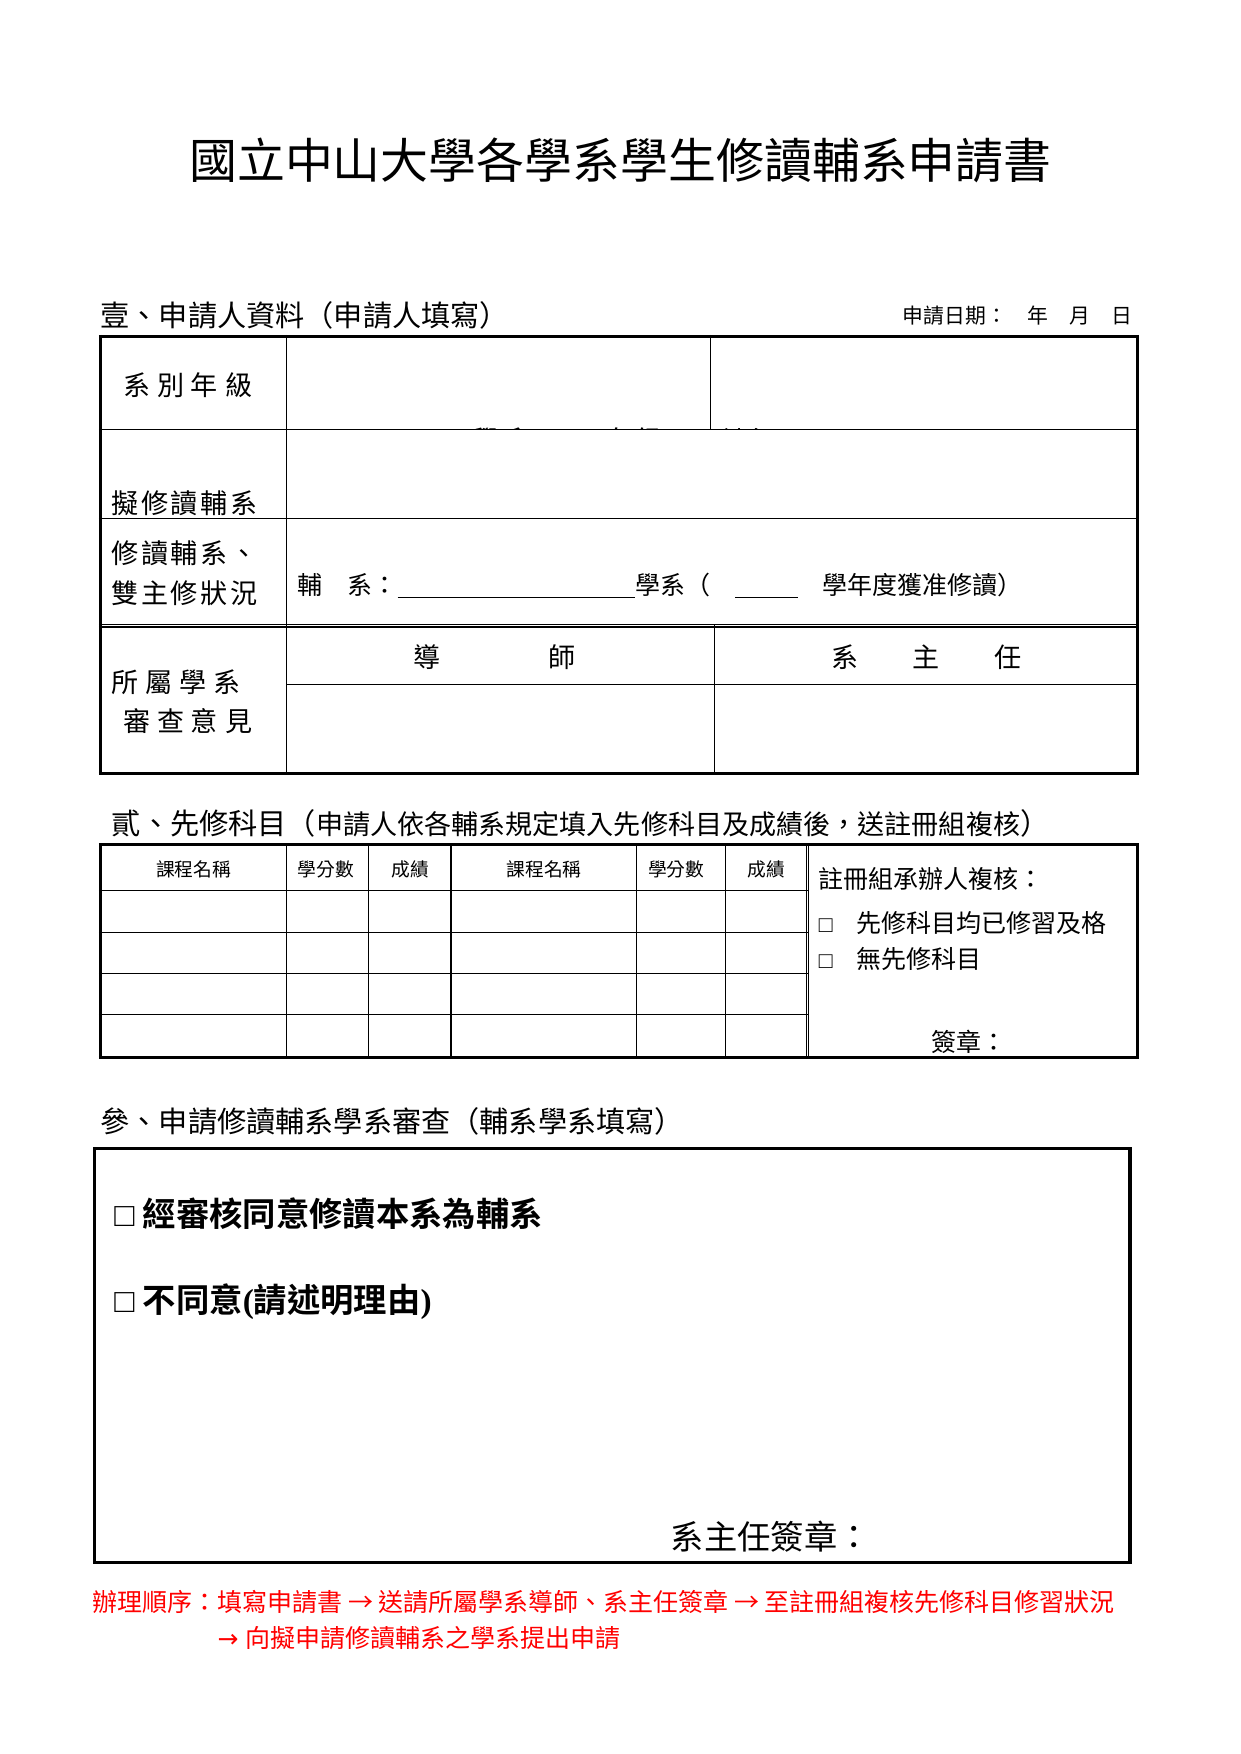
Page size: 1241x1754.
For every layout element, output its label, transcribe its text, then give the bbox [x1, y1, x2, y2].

table_cell 輔 系： 學系（ 學年度獲准修讀） 雙主修： 學系（ 學年度獲准加修） [287, 519, 1136, 624]
table_cell 成績 [726, 846, 806, 890]
table_cell [452, 933, 636, 973]
table_header 學號： [711, 338, 1136, 382]
table_cell [102, 891, 286, 932]
table_cell [452, 891, 636, 932]
table_cell 課程名稱 [102, 846, 286, 890]
table_header □ 經審核同意修讀本系為輔系 □ 不同意(請述明理由) 系主任簽章： [96, 1150, 1128, 1561]
table_cell [637, 891, 725, 932]
table_cell 擬修讀輔系 [102, 430, 286, 518]
text 參、申請修讀輔系學系審查（輔系學系填寫） [100, 1098, 1140, 1141]
table_cell [287, 891, 368, 932]
text 壹、申請人資料（申請人填寫） 申請日期： 年 月 日 [100, 272, 1140, 335]
table_cell [726, 933, 806, 973]
text 辦理順序：填寫申請書 → 送請所屬學系導師、系主任簽章 → 至註冊組複核先修科目修習狀況 → 向擬申請修讀輔系之學系提出申請 [92, 1583, 1140, 1655]
table_cell [102, 1015, 286, 1056]
table_cell 學分數 [287, 846, 368, 890]
table_cell 系 主 任 [715, 628, 1136, 683]
table_cell [637, 1015, 725, 1056]
table_cell 姓名： [711, 382, 1136, 429]
table_cell [726, 974, 806, 1014]
table_cell 課程名稱 [452, 846, 636, 890]
table_cell [369, 974, 450, 1014]
table_cell [637, 974, 725, 1014]
table_cell 成績 [369, 846, 450, 890]
table_cell [369, 933, 450, 973]
table_header 學系 年級 [287, 338, 710, 429]
table_cell [637, 933, 725, 973]
table_cell [287, 685, 714, 772]
table_cell 所屬學系 審查意見 [102, 628, 286, 772]
table_cell [287, 933, 368, 973]
text 國立中山大學各學系學生修讀輔系申請書 [100, 85, 1140, 210]
table_cell 學分數 [637, 846, 725, 890]
table_cell [452, 1015, 636, 1056]
table_cell 貳、先修科目（申請人依各輔系規定填入先修科目及成績後，送註冊組複核） [100, 775, 1138, 843]
table_cell 註冊組承辦人複核： 先修科目均已修習及格 無先修科目 簽章： [809, 846, 1136, 1056]
table_cell [369, 1015, 450, 1056]
table_cell [726, 1015, 806, 1056]
table_cell 修讀輔系、 雙主修狀況 [102, 519, 286, 624]
table_cell [287, 974, 368, 1014]
table_cell [102, 933, 286, 973]
table_header 系別年級 [102, 338, 286, 429]
table_cell [102, 974, 286, 1014]
table_cell [287, 1015, 368, 1056]
table_cell [369, 891, 450, 932]
table_cell [715, 685, 1136, 772]
table_cell [287, 430, 1136, 518]
table_cell [726, 891, 806, 932]
table_cell 導 師 [287, 628, 714, 683]
table_cell [452, 974, 636, 1014]
